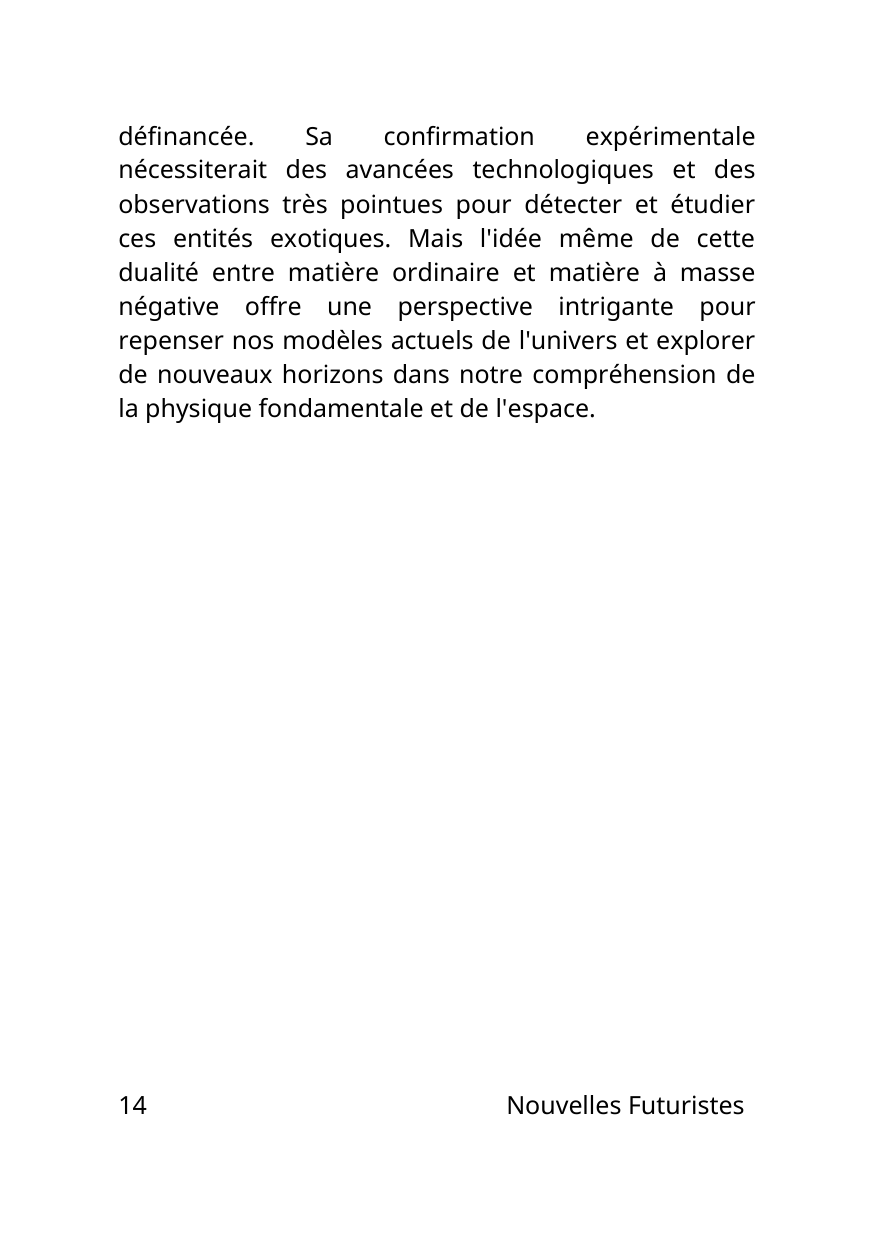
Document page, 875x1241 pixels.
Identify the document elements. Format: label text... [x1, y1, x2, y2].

text définancée. Sa confirmation expérimentale nécessiterait des avancées technologiques et des observations très pointues pour détecter et étudier ces entités exotiques. Mais l'idée même de cette dualité entre matière ordinaire et matière à masse négative offre une perspective intrigante pour repenser nos modèles actuels de l'univers et explorer de nouveaux horizons dans notre compréhension de la physique fondamentale et de l'espace. [118, 118, 756, 425]
